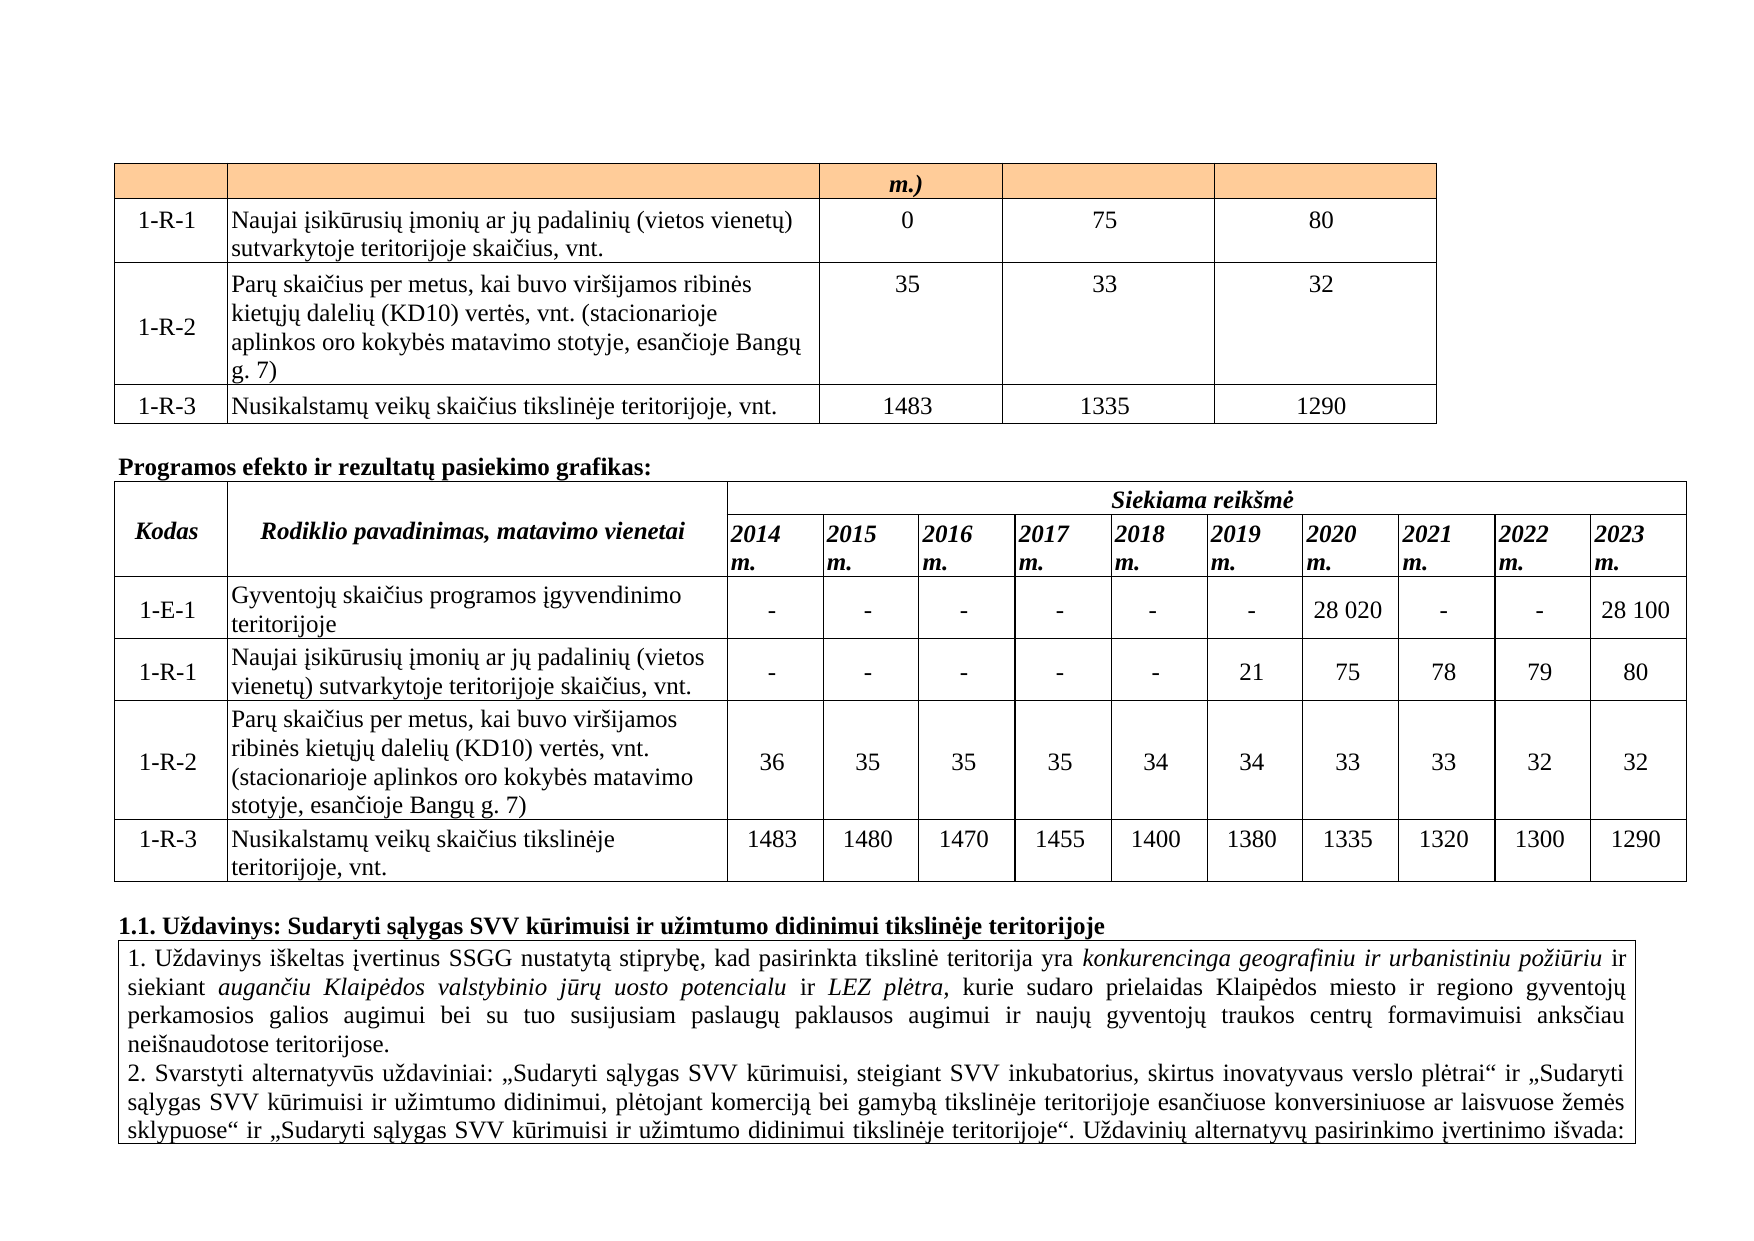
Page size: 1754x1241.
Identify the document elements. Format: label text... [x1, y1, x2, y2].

table_cell - [1496, 577, 1590, 638]
table_cell 2021 m. [1399, 515, 1494, 576]
table_cell - [728, 577, 823, 638]
table_cell Nusikalstamų veikų skaičius tikslinėje teritorijoje, vnt. [228, 820, 727, 881]
table_header [1003, 164, 1214, 198]
table_cell 28 100 [1591, 577, 1686, 638]
table_cell 2020 m. [1303, 515, 1398, 576]
table_cell Parų skaičius per metus, kai buvo viršijamos ribinės kietųjų dalelių (KD10) vertės, vnt. (stacionarioje aplinkos oro kokybės matavimo stotyje, esančioje Bangų g. 7) [228, 701, 727, 819]
table_cell 35 [820, 263, 1002, 384]
table_cell 1400 [1112, 820, 1207, 881]
table_cell 28 020 [1303, 577, 1398, 638]
table_cell - [824, 577, 918, 638]
table_cell - [1016, 577, 1111, 638]
table_cell 2017 m. [1016, 515, 1111, 576]
text 2. Svarstyti alternatyvūs uždaviniai: „Sudaryti sąlygas SVV kūrimuisi, steigiant SVV inkubatorius, skirtus inovatyvaus verslo plėtrai“ ir „Sudaryti sąlygas SVV kūrimuisi ir užimtumo didinimui, plėtojant komerciją bei gamybą tikslinėje teritorijoje esančiuose konversiniuose ar laisvuose žemės sklypuose“ ir „Sudaryti sąlygas SVV kūrimuisi ir užimtumo didinimui tikslinėje teritorijoje“. Uždavinių alternatyvų pasirinkimo įvertinimo išvada: [119, 1055, 1635, 1143]
text Programos efekto ir rezultatų pasiekimo grafikas: [118, 452, 1636, 481]
table_cell 1290 [1215, 385, 1436, 423]
table_header Kodas [115, 482, 227, 576]
table_cell 1-R-1 [115, 199, 227, 262]
table_cell 1-R-3 [115, 385, 227, 423]
table_cell 32 [1215, 263, 1436, 384]
table_cell 2014 m. [728, 515, 823, 576]
table_cell 1290 [1591, 820, 1686, 881]
table_cell 2019 m. [1208, 515, 1302, 576]
table_cell 2016 m. [919, 515, 1014, 576]
table_cell 1-R-2 [115, 263, 227, 384]
table_cell 2022 m. [1496, 515, 1590, 576]
table_cell 34 [1112, 701, 1207, 819]
table_cell 80 [1215, 199, 1436, 262]
table_cell 0 [820, 199, 1002, 262]
table_cell 35 [824, 701, 918, 819]
table_cell Gyventojų skaičius programos įgyvendinimo teritorijoje [228, 577, 727, 638]
text 1.1. Uždavinys: Sudaryti sąlygas SVV kūrimuisi ir užimtumo didinimui tikslinėje teritorijoje [118, 911, 1636, 940]
table_header Rodiklio pavadinimas, matavimo vienetai [228, 482, 727, 576]
table_cell Naujai įsikūrusių įmonių ar jų padalinių (vietos vienetų) sutvarkytoje teritorijoje skaičius, vnt. [228, 639, 727, 700]
table_cell 34 [1208, 701, 1302, 819]
table_cell 33 [1003, 263, 1214, 384]
table_cell 1-R-3 [115, 820, 227, 881]
table_cell 1320 [1399, 820, 1494, 881]
table_cell 1-E-1 [115, 577, 227, 638]
table_cell - [1112, 639, 1207, 700]
table_cell - [1016, 639, 1111, 700]
table_cell 79 [1496, 639, 1590, 700]
table_cell 75 [1003, 199, 1214, 262]
table_cell - [1399, 577, 1494, 638]
table_cell Nusikalstamų veikų skaičius tikslinėje teritorijoje, vnt. [228, 385, 819, 423]
table_cell 21 [1208, 639, 1302, 700]
table_cell 35 [1016, 701, 1111, 819]
table_cell 1483 [728, 820, 823, 881]
table_cell 32 [1591, 701, 1686, 819]
table_header Siekiama reikšmė [728, 482, 1686, 514]
text 1. Uždavinys iškeltas įvertinus SSGG nustatytą stiprybę, kad pasirinkta tikslinė teritorija yra konkurencinga geografiniu ir urbanistiniu požiūriu ir siekiant augančiu Klaipėdos valstybinio jūrų uosto potencialu ir LEZ plėtra, kurie sudaro prielaidas Klaipėdos miesto ir regiono gyventojų perkamosios galios augimui bei su tuo susijusiam paslaugų paklausos augimui ir naujų gyventojų traukos centrų formavimuisi anksčiau neišnaudotose teritorijose. [119, 941, 1635, 1055]
table_cell 1480 [824, 820, 918, 881]
table_header [1215, 164, 1436, 198]
table_header [228, 164, 819, 198]
table_cell Naujai įsikūrusių įmonių ar jų padalinių (vietos vienetų) sutvarkytoje teritorijoje skaičius, vnt. [228, 199, 819, 262]
table_cell - [824, 639, 918, 700]
table_cell 33 [1399, 701, 1494, 819]
table_cell 2023 m. [1591, 515, 1686, 576]
table_cell - [1208, 577, 1302, 638]
table_cell 2018 m. [1112, 515, 1207, 576]
table_cell 1335 [1303, 820, 1398, 881]
table_cell 1470 [919, 820, 1014, 881]
table_header m.) [820, 164, 1002, 198]
table_cell 1300 [1496, 820, 1590, 881]
table_cell 35 [919, 701, 1014, 819]
table_cell - [919, 577, 1014, 638]
table_cell 33 [1303, 701, 1398, 819]
table_header [115, 164, 227, 198]
table_cell 1-R-1 [115, 639, 227, 700]
table_cell 1-R-2 [115, 701, 227, 819]
table_cell 36 [728, 701, 823, 819]
table_cell 75 [1303, 639, 1398, 700]
table_cell 78 [1399, 639, 1494, 700]
table_cell - [919, 639, 1014, 700]
table_cell 1380 [1208, 820, 1302, 881]
table_cell 1483 [820, 385, 1002, 423]
table_cell - [1112, 577, 1207, 638]
table_cell 2015 m. [824, 515, 918, 576]
table_cell Parų skaičius per metus, kai buvo viršijamos ribinės kietųjų dalelių (KD10) vertės, vnt. (stacionarioje aplinkos oro kokybės matavimo stotyje, esančioje Bangų g. 7) [228, 263, 819, 384]
table_cell 32 [1496, 701, 1590, 819]
table_cell 1335 [1003, 385, 1214, 423]
table_cell 80 [1591, 639, 1686, 700]
table_cell 1455 [1016, 820, 1111, 881]
table_cell - [728, 639, 823, 700]
